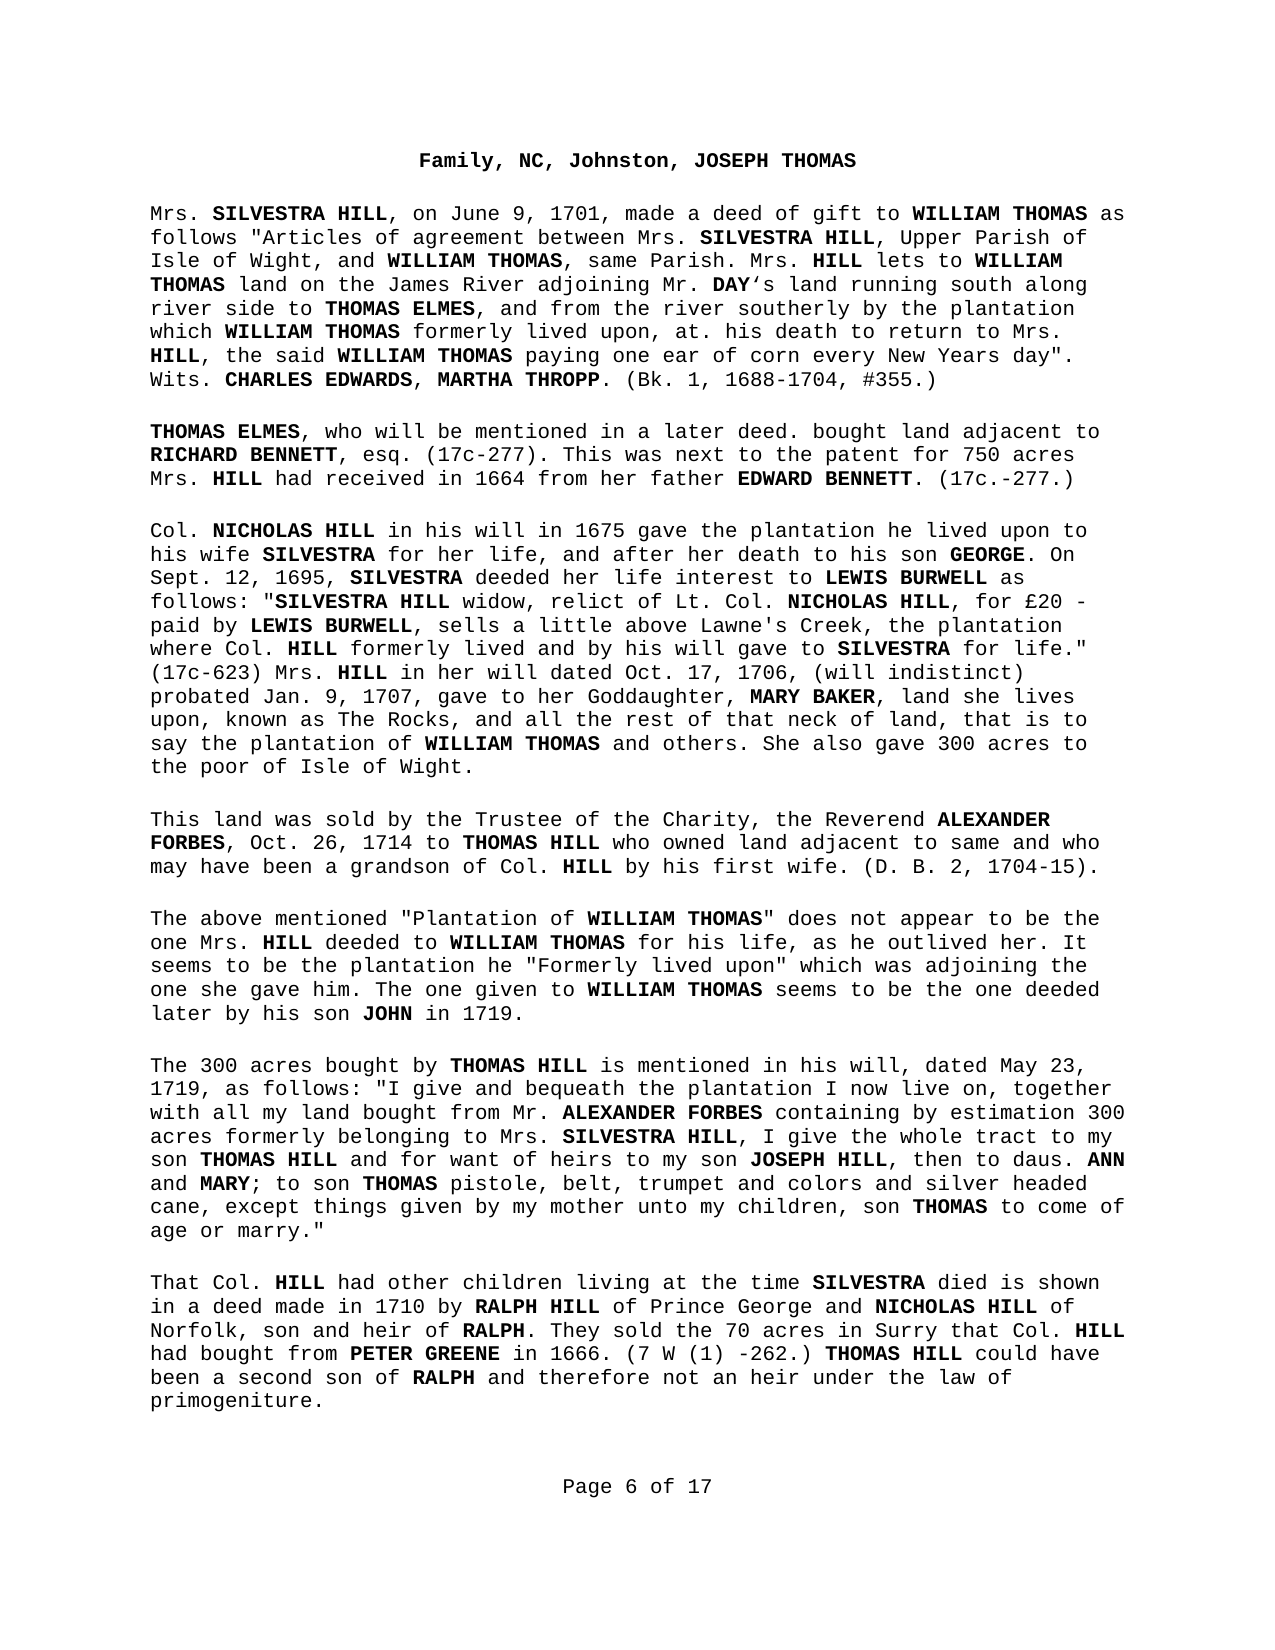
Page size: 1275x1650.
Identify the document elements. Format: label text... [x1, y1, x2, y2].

text The 300 acres bought by Thomas Hill is mentioned in his will, dated May 23, 1719, as follows: "I give and bequeath the plantation I now live on, together with all my land bought from Mr. ALEXANDER FORBES containing by estimation 300 acres formerly belonging to Mrs. SILVESTRA HILL, I give the whole tract to my son THOMAS HILL and for want of heirs to my son JOSEPH HILL, then to daus. ANN and MARY; to son THOMAS pistole, belt, trumpet and colors and silver headed cane, except things given by my mother unto my children, son THOMAS to come of age or marry." [150, 1055, 1125, 1244]
text That Col. Hill had other children living at the time Silvestra died is shown in a deed made in 1710 by Ralph Hill of Prince George and Nicholas Hill of Norfolk, son and heir of Ralph. They sold the 70 acres in Surry that Col. Hill had bought from Peter Greene in 1666. (7 W (1) -262.) Thomas Hill could have been a second son of Ralph and therefore not an heir under the law of primogeniture. [150, 1272, 1125, 1414]
text This land was sold by the Trustee of the Charity, the Reverend Alexander Forbes, Oct. 26, 1714 to Thomas Hill who owned land adjacent to same and who may have been a grandson of Col. Hill by his first wife. (D. B. 2, 1704-15). [150, 809, 1125, 879]
text Mrs. Silvestra Hill, on June 9, 1701, made a deed of gift to William Thomas as follows "Articles of agreement between Mrs. Silvestra Hill, Upper Parish of Isle of Wight, and William Thomas, same Parish. Mrs. Hill lets to William Thomas land on the James River adjoining Mr. Day‘s land running south along river side to Thomas Elmes, and from the river southerly by the plantation which William Thomas formerly lived upon, at. his death to return to Mrs. Hill, the said William Thomas paying one ear of corn every New Years day". Wits. Charles EDWARDs, Martha Thropp. (Bk. 1, 1688-1704, #355.) [150, 203, 1125, 392]
text The above mentioned "Plantation of William Thomas" does not appear to be the one Mrs. Hill deeded to William Thomas for his life, as he outlived her. It seems to be the plantation he "Formerly lived upon" which was adjoining the one she gave him. The one given to William Thomas seems to be the one deeded later by his son John in 1719. [150, 908, 1125, 1026]
text Col. Nicholas Hill in his will in 1675 gave the plantation he lived upon to his wife Silvestra for her life, and after her death to his son George. On Sept. 12, 1695, Silvestra deeded her life interest to Lewis Burwell as follows: "Silvestra Hill widow, relict of Lt. Col. Nicholas Hill, for £20 - paid by Lewis Burwell, sells a little above Lawne's Creek, the plantation where Col. Hill formerly lived and by his will gave to Silvestra for life." (17c-623) Mrs. Hill in her will dated Oct. 17, 1706, (will indistinct) probated Jan. 9, 1707, gave to her Goddaughter, Mary Baker, land she lives upon, known as The Rocks, and all the rest of that neck of land, that is to say the plantation of William Thomas and others. She also gave 300 acres to the poor of Isle of Wight. [150, 520, 1125, 780]
text Thomas Elmes, who will be mentioned in a later deed. bought land adjacent to Richard Bennett, esq. (17c-277). This was next to the patent for 750 acres Mrs. Hill had received in 1664 from her father EDWARD Bennett. (17c.-277.) [150, 421, 1125, 492]
